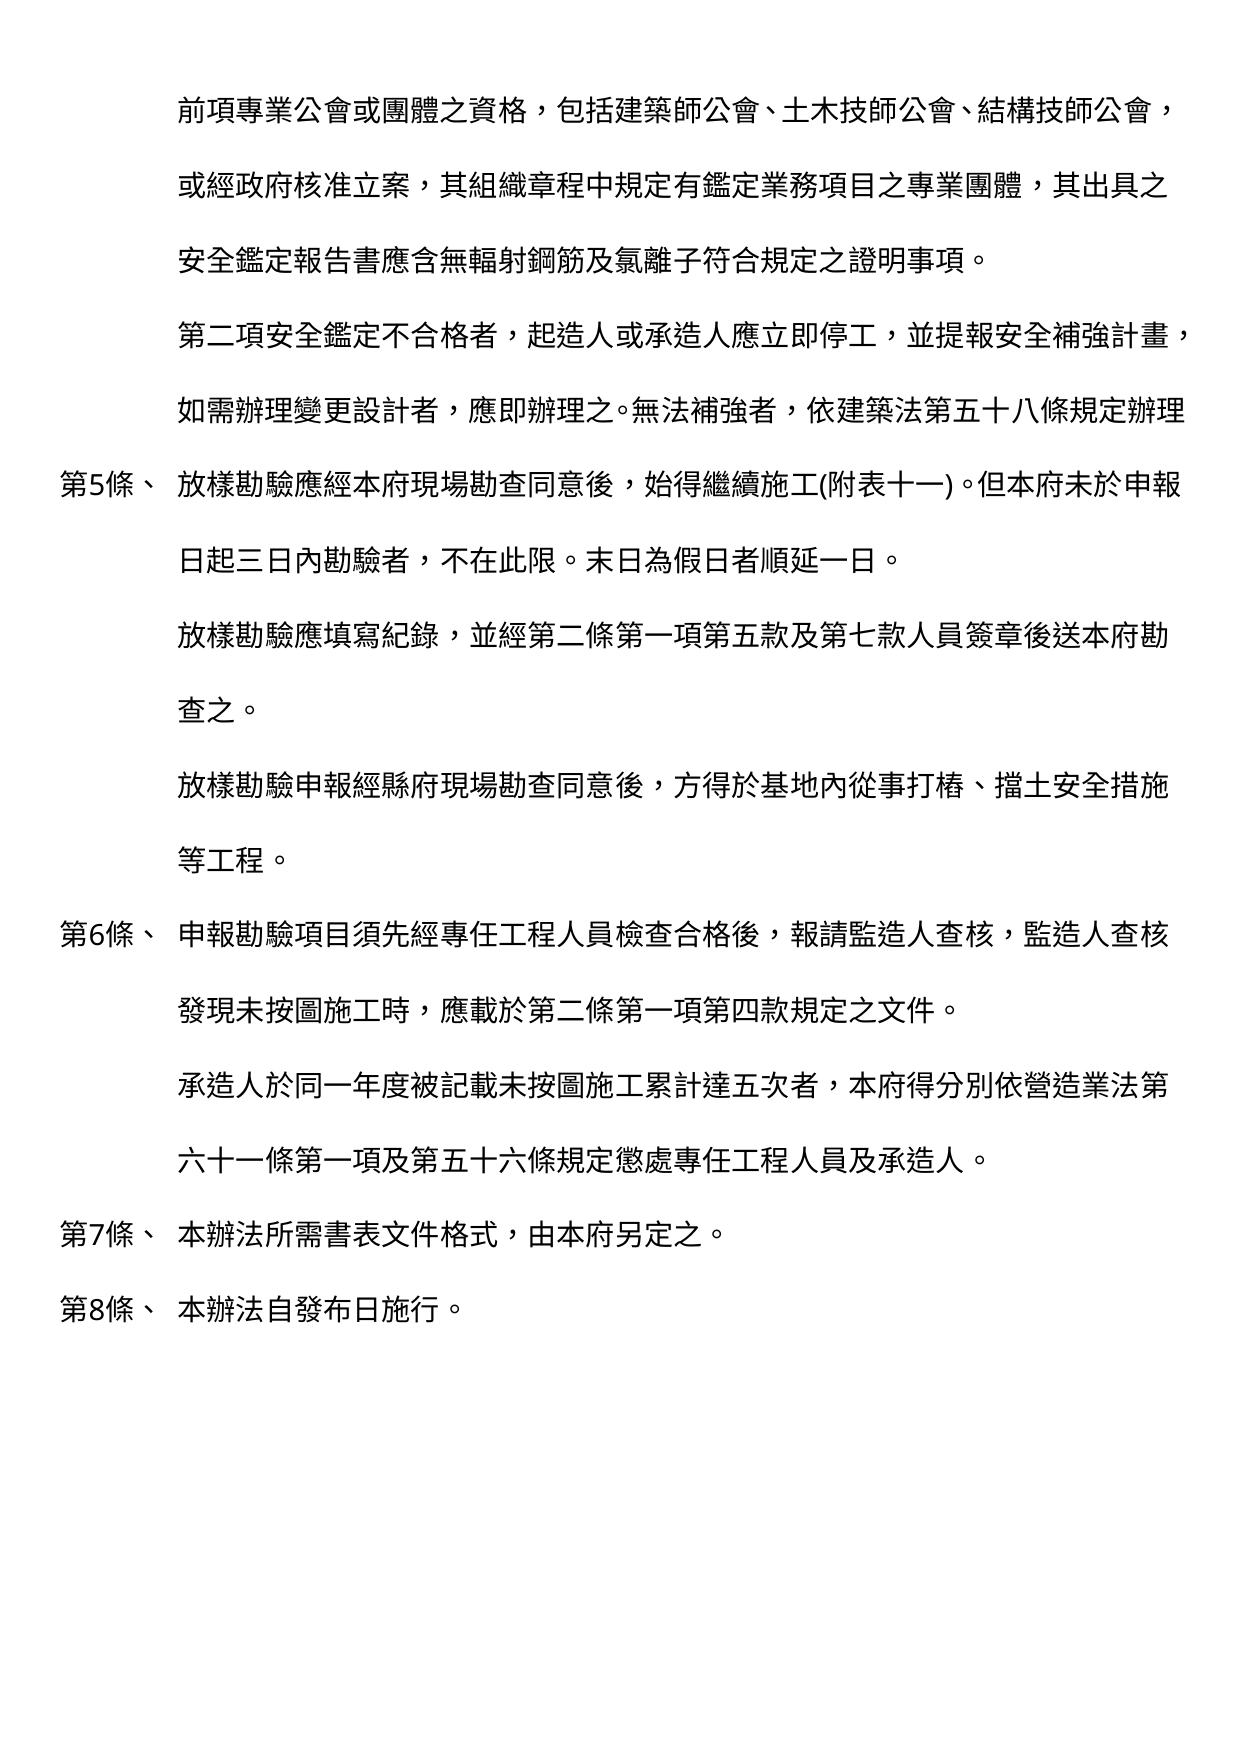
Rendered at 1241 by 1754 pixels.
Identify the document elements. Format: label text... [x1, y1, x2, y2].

text 前項專業公會或團體之資格，包括建築師公會、土木技師公會、結構技師公會，或經政府核准立案，其組織章程中規定有鑑定業務項目之專業團體，其出具之安全鑑定報告書應含無輻射鋼筋及氯離子符合規定之證明事項。 [177, 71, 1181, 296]
text 承造人於同一年度被記載未按圖施工累計達五次者，本府得分別依營造業法第六十一條第一項及第五十六條規定懲處專任工程人員及承造人。 [177, 1046, 1181, 1196]
list 申報勘驗項目須先經專任工程人員檢查合格後，報請監造人查核，監造人查核發現未按圖施工時，應載於第二條第一項第四款規定之文件。 [59, 896, 1181, 1046]
text 放樣勘驗申報經縣府現場勘查同意後，方得於基地內從事打樁、擋土安全措施等工程。 [177, 746, 1181, 896]
text 放樣勘驗應填寫紀錄，並經第二條第一項第五款及第七款人員簽章後送本府勘查之。 [177, 596, 1181, 746]
list 本辦法自發布日施行。 [59, 1271, 1181, 1346]
list 放樣勘驗應經本府現場勘查同意後，始得繼續施工(附表十一)。但本府未於申報日起三日內勘驗者，不在此限。末日為假日者順延一日。 [59, 446, 1181, 596]
text 第二項安全鑑定不合格者，起造人或承造人應立即停工，並提報安全補強計畫，如需辦理變更設計者，應即辦理之。無法補強者，依建築法第五十八條規定辦理。 [177, 296, 1181, 446]
list 本辦法所需書表文件格式，由本府另定之。 [59, 1196, 1181, 1271]
